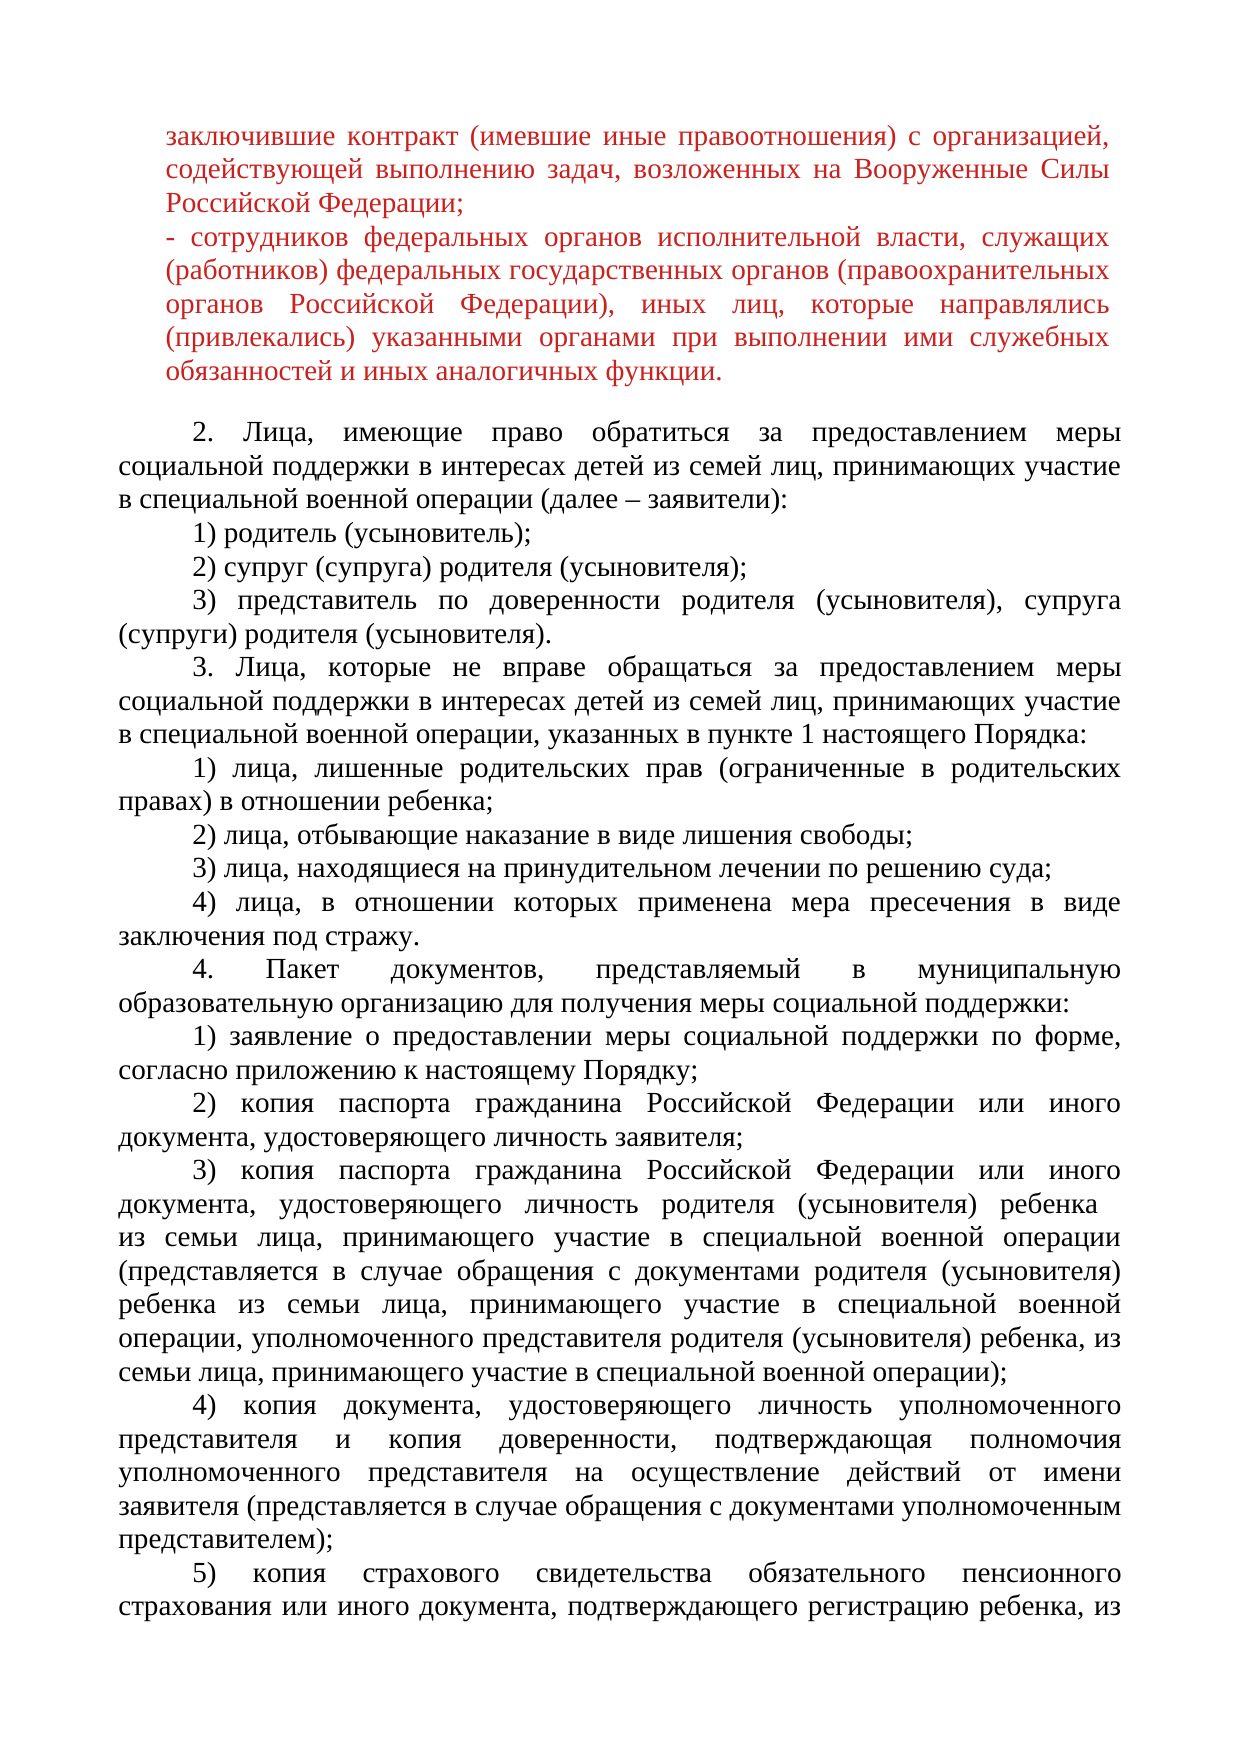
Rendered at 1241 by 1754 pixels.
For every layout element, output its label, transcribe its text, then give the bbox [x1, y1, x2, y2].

text 4. Пакет документов, представляемый в муниципальную образовательную организацию для получения меры социальной поддержки: [118, 951, 1122, 1018]
text 2) копия паспорта гражданина Российской Федерации или иного документа, удостоверяющего личность заявителя; [118, 1085, 1122, 1152]
text 4) лица, в отношении которых применена мера пресечения в виде заключения под стражу. [118, 884, 1122, 951]
text - сотрудников федеральных органов исполнительной власти, служащих (работников) федеральных государственных органов (правоохранительных органов Российской Федерации), иных лиц, которые направлялись (привлекались) указанными органами при выполнении ими служебных обязанностей и иных аналогичных функции. [165, 219, 1110, 386]
text 3. Лица, которые не вправе обращаться за предоставлением меры социальной поддержки в интересах детей из семей лиц, принимающих участие в специальной военной операции, указанных в пункте 1 настоящего Порядка: [118, 649, 1122, 750]
text 3) представитель по доверенности родителя (усыновителя), супруга (супруги) родителя (усыновителя). [118, 582, 1122, 649]
text заключившие контракт (имевшие иные правоотношения) с организацией, содействующей выполнению задач, возложенных на Вооруженные Силы Российской Федерации; [165, 118, 1110, 219]
text 2) лица, отбывающие наказание в виде лишения свободы; [118, 817, 1122, 851]
text 3) копия паспорта гражданина Российской Федерации или иного документа, удостоверяющего личность родителя (усыновителя) ребенка из семьи лица, принимающего участие в специальной военной операции (представляется в случае обращения с документами родителя (усыновителя) ребенка из семьи лица, принимающего участие в специальной военной операции, уполномоченного представителя родителя (усыновителя) ребенка, из семьи лица, принимающего участие в специальной военной операции); [118, 1152, 1122, 1387]
text 1) родитель (усыновитель); [118, 515, 1122, 549]
text 4) копия документа, удостоверяющего личность уполномоченного представителя и копия доверенности, подтверждающая полномочия уполномоченного представителя на осуществление действий от имени заявителя (представляется в случае обращения с документами уполномоченным представителем); [118, 1387, 1122, 1555]
text 2) супруг (супруга) родителя (усыновителя); [118, 549, 1122, 582]
text 1) лица, лишенные родительских прав (ограниченные в родительских правах) в отношении ребенка; [118, 750, 1122, 817]
text 5) копия страхового свидетельства обязательного пенсионного страхования или иного документа, подтверждающего регистрацию ребенка, из [118, 1555, 1122, 1622]
text 1) заявление о предоставлении меры социальной поддержки по форме, согласно приложению к настоящему Порядку; [118, 1018, 1122, 1085]
text 3) лица, находящиеся на принудительном лечении по решению суда; [118, 851, 1122, 884]
text 2. Лица, имеющие право обратиться за предоставлением меры социальной поддержки в интересах детей из семей лиц, принимающих участие в специальной военной операции (далее – заявители): [118, 414, 1122, 515]
